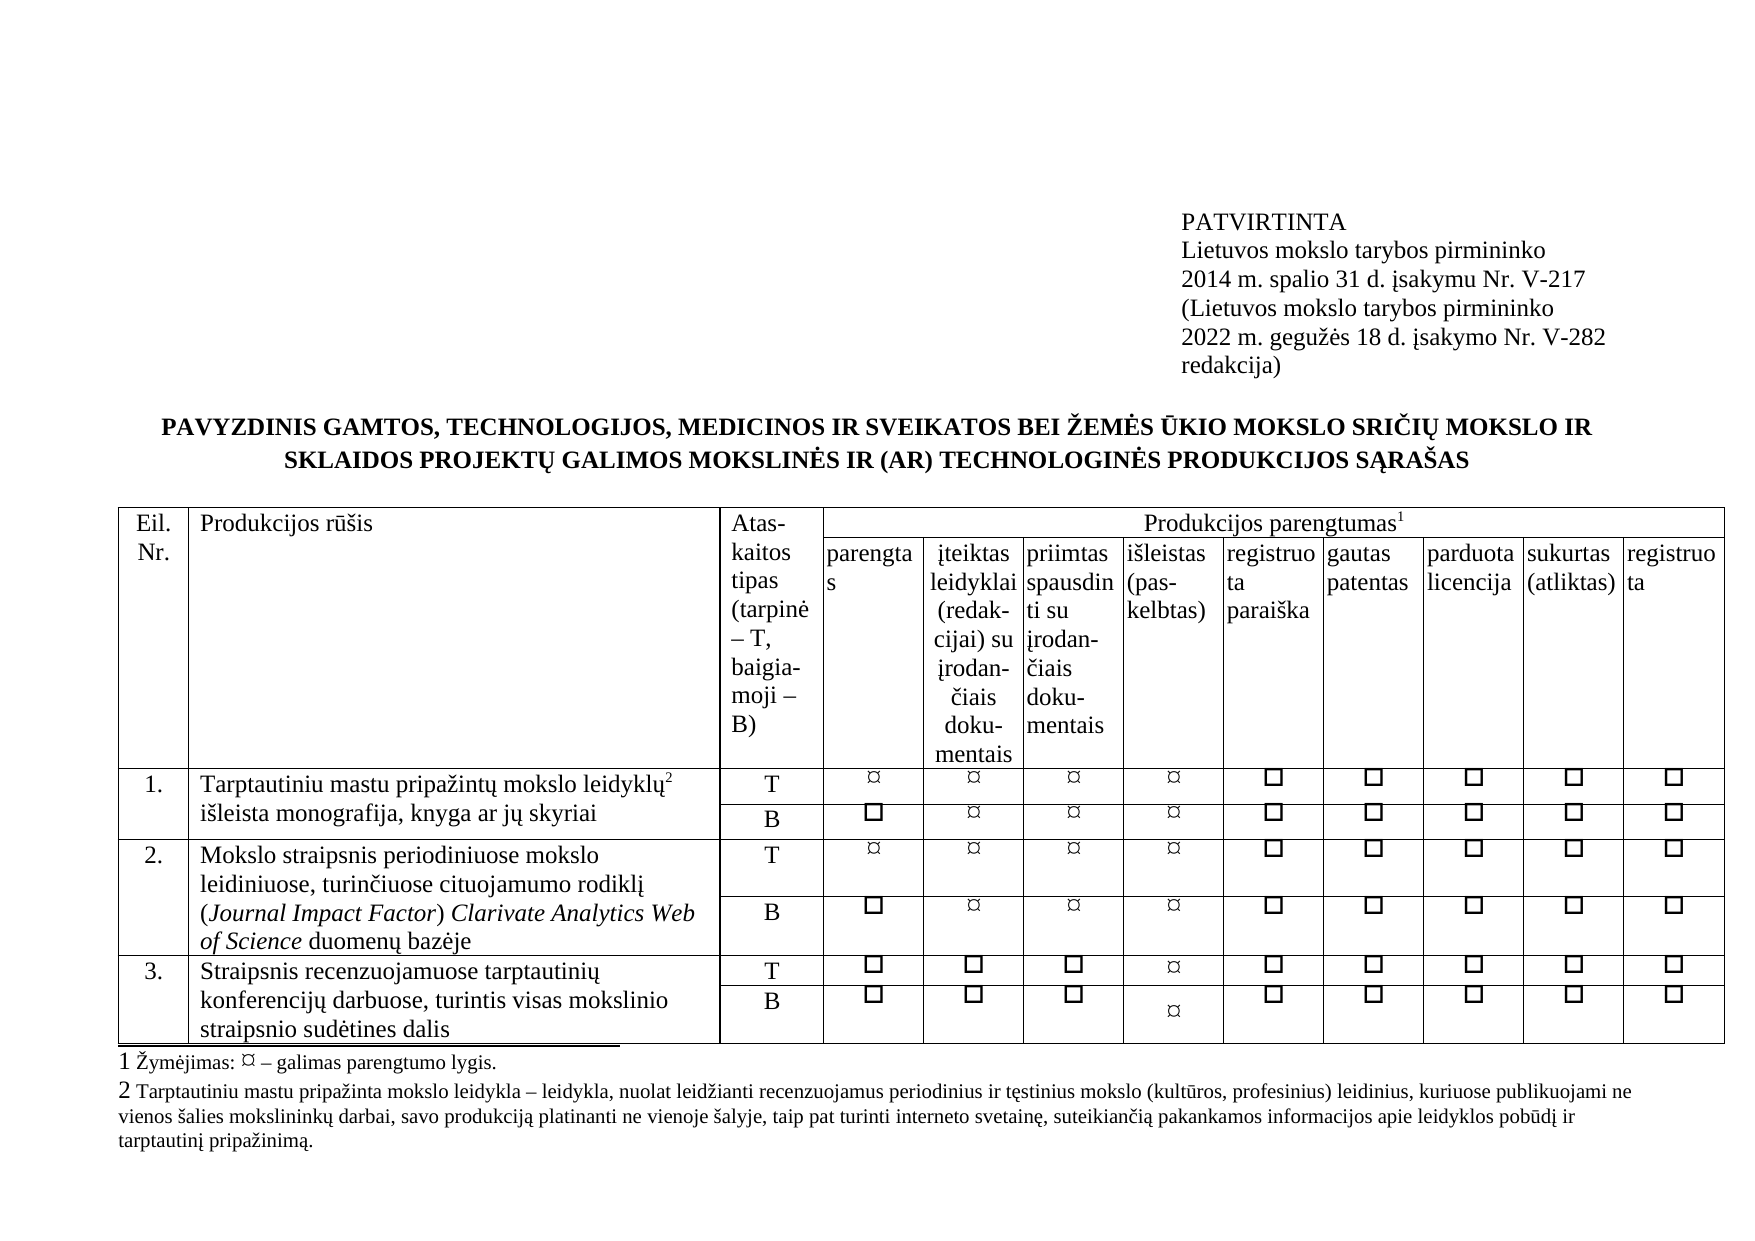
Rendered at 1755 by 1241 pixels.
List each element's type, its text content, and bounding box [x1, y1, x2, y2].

table_cell  [1124, 986, 1223, 1042]
table_cell  [1424, 805, 1523, 839]
text redakcija) [118, 350, 1636, 379]
table_cell sukurtas (atliktas) [1524, 538, 1623, 768]
table_cell  [1524, 986, 1623, 1042]
table_cell B [721, 805, 823, 839]
table_cell registruota [1624, 538, 1724, 768]
table_cell  [1324, 897, 1423, 955]
table_cell B [721, 897, 823, 955]
table_cell  [924, 956, 1023, 985]
table_cell  [1224, 956, 1323, 985]
table_cell  [824, 769, 923, 803]
text PAVYZDINIS GAMTOS, TECHNOLOGIJOS, MEDICINOS IR SVEIKATOS BEI ŽEMĖS ŪKIO MOKSLO SRIČIŲ MOKSLO IR SKLAIDOS PROJEKTŲ GALIMOS MOKSLINĖS IR (AR) TECHNOLOGINĖS PRODUKCIJOS SĄRAŠAS [118, 412, 1636, 474]
table_cell  [1024, 769, 1123, 803]
table_cell  [1424, 986, 1523, 1042]
table_cell  [1024, 840, 1123, 896]
table_cell  [1624, 840, 1724, 896]
table_cell parduota licencija [1424, 538, 1523, 768]
table_cell  [1524, 805, 1623, 839]
table_cell Straipsnis recenzuojamuose tarptautinių konferencijų darbuose, turintis visas mokslinio straipsnio sudėtines dalis [189, 956, 719, 1042]
table_cell  [1024, 805, 1123, 839]
table_cell  [1424, 897, 1523, 955]
table_cell  [1024, 956, 1123, 985]
table_cell 1. [119, 769, 188, 839]
table_cell  [924, 805, 1023, 839]
table_cell  [924, 769, 1023, 803]
table_cell  [1224, 897, 1323, 955]
table_cell  [824, 840, 923, 896]
table_cell  [924, 986, 1023, 1042]
table_cell registruota paraiška [1224, 538, 1323, 768]
table_cell  [1024, 897, 1123, 955]
table_header Produkcijos rūšis [189, 508, 719, 768]
table_cell T [721, 769, 823, 803]
table_cell  [1624, 897, 1724, 955]
table_cell  [1424, 840, 1523, 896]
table_cell  [1224, 805, 1323, 839]
table_cell  [1324, 956, 1423, 985]
table_cell  [1424, 769, 1523, 803]
table_cell  [1624, 805, 1724, 839]
table_cell  [1524, 769, 1623, 803]
table_cell  [1624, 956, 1724, 985]
table_cell  [1024, 986, 1123, 1042]
table_cell  [1224, 769, 1323, 803]
table_cell priimtas spausdinti su įrodan-čiais doku-mentais [1024, 538, 1123, 768]
table_cell  [1324, 769, 1423, 803]
table_cell  [824, 897, 923, 955]
table_cell T [721, 956, 823, 985]
table_cell  [824, 805, 923, 839]
table_cell įteiktas leidyklai (redak-cijai) su įrodan-čiais doku-mentais [924, 538, 1023, 768]
table_cell gautas patentas [1324, 538, 1423, 768]
table_cell  [824, 986, 923, 1042]
table_cell  [1324, 986, 1423, 1042]
table_cell  [1524, 956, 1623, 985]
text Lietuvos mokslo tarybos pirmininko [118, 235, 1636, 264]
table_cell  [1524, 897, 1623, 955]
table_cell  [1124, 897, 1223, 955]
table_cell  [1624, 986, 1724, 1042]
table_cell  [1124, 769, 1223, 803]
table_cell  [824, 956, 923, 985]
table_cell 2. [119, 840, 188, 955]
table_cell  [1124, 805, 1223, 839]
table_cell Tarptautiniu mastu pripažintų mokslo leidyklų išleista monografija, knyga ar jų skyriai [189, 769, 719, 839]
table_header Eil. Nr. [119, 508, 188, 768]
table_cell  [1224, 986, 1323, 1042]
table_cell  [1424, 956, 1523, 985]
text (Lietuvos mokslo tarybos pirmininko [118, 293, 1636, 322]
table_cell  [1124, 840, 1223, 896]
table_cell  [1324, 840, 1423, 896]
table_cell Mokslo straipsnis periodiniuose mokslo leidiniuose, turinčiuose cituojamumo rodiklį (Journal Impact Factor) Clarivate Analytics Web of Science duomenų bazėje [189, 840, 719, 955]
table_header Produkcijos parengtumas [824, 508, 1724, 537]
table_header Atas-kaitos tipas (tarpinė – T, baigia-moji – B) [721, 508, 823, 768]
text PATVIRTINTA [118, 207, 1636, 235]
table_cell  [1224, 840, 1323, 896]
table_cell B [721, 986, 823, 1042]
table_cell 3. [119, 956, 188, 1042]
table_cell  [924, 840, 1023, 896]
table_cell  [1624, 769, 1724, 803]
table_cell  [1524, 840, 1623, 896]
table_cell parengtas [824, 538, 923, 768]
table_cell išleistas (pas-kelbtas) [1124, 538, 1223, 768]
table_cell  [1324, 805, 1423, 839]
table_cell T [721, 840, 823, 896]
text 2014 m. spalio 31 d. įsakymu Nr. V-217 [118, 264, 1636, 293]
table_cell  [1124, 956, 1223, 985]
table_cell  [924, 897, 1023, 955]
text 2022 m. gegužės 18 d. įsakymo Nr. V-282 [118, 322, 1636, 350]
